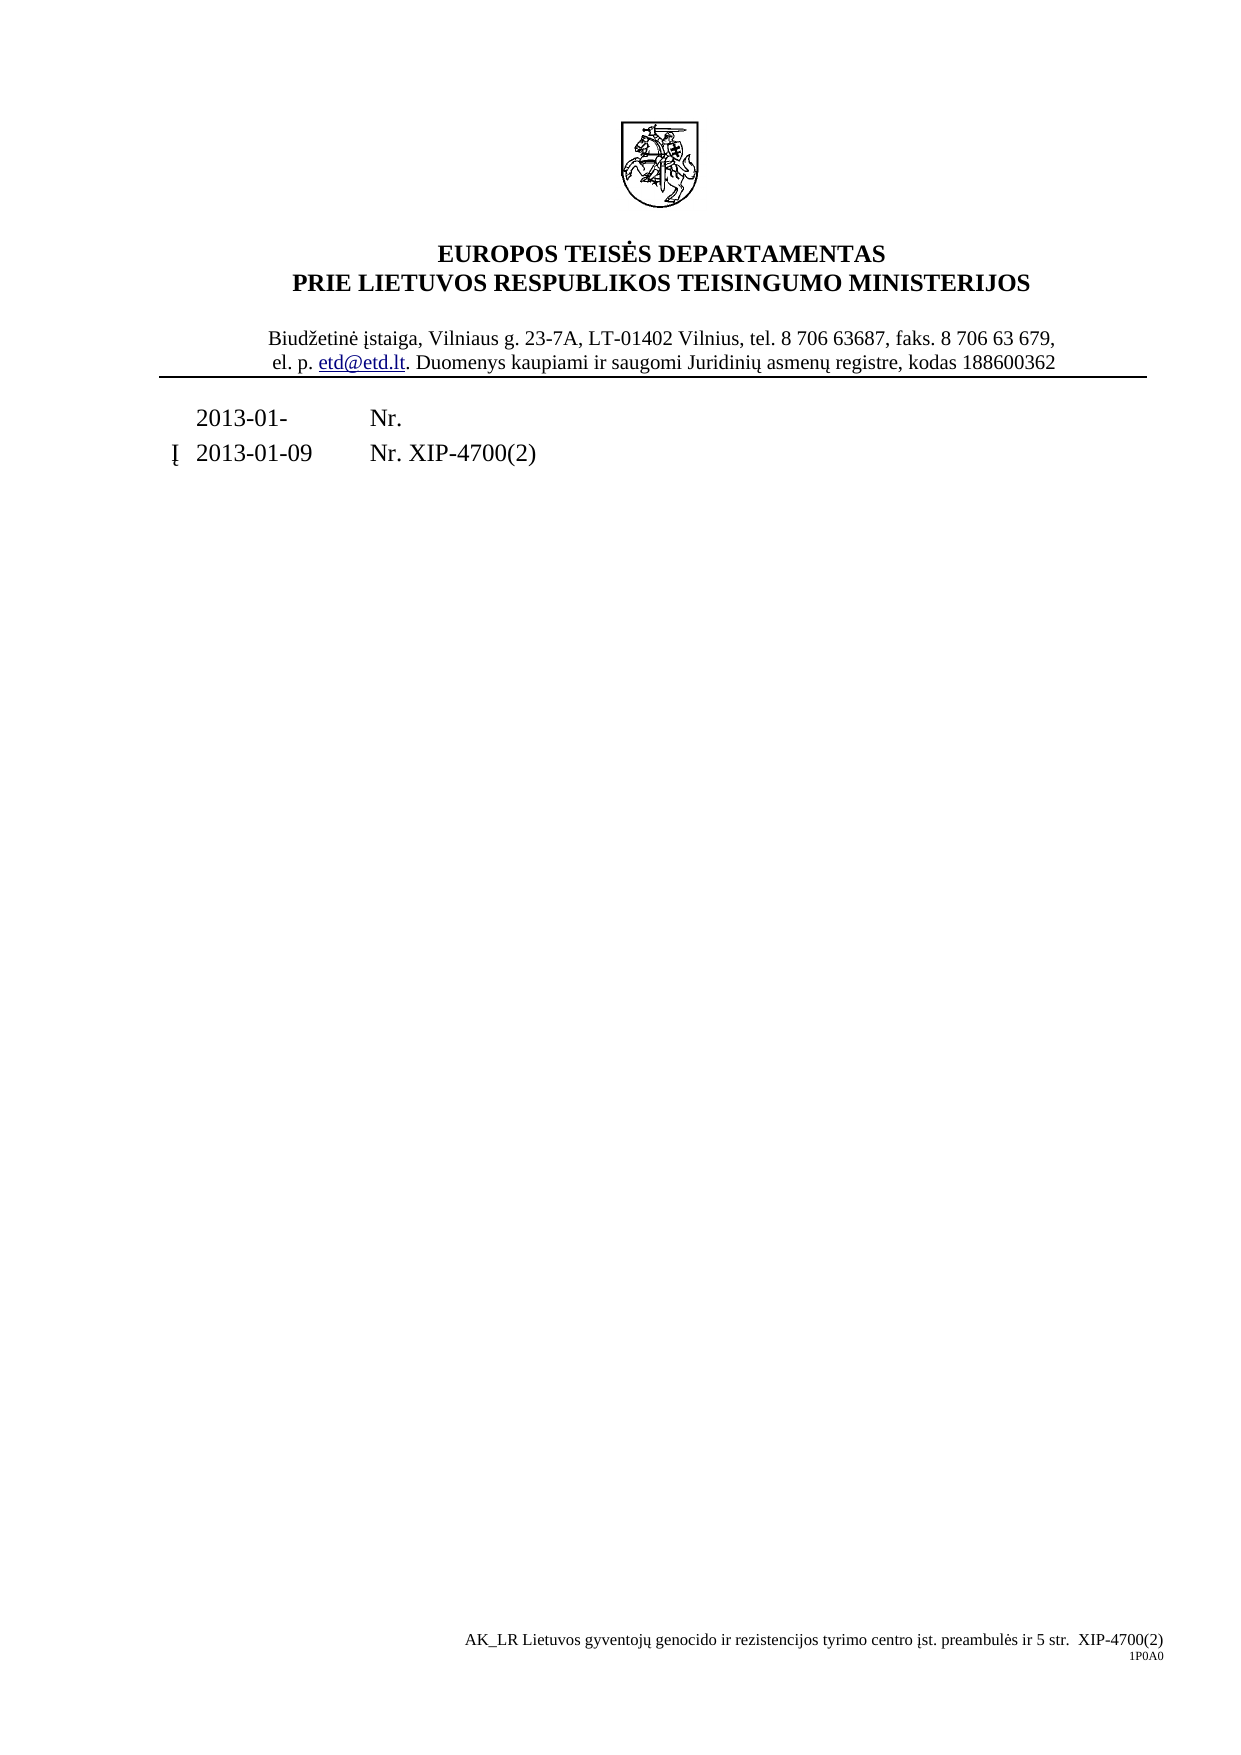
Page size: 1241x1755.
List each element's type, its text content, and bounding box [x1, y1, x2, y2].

table_header 2013-01- [185, 403, 358, 438]
table_cell Į [160, 438, 184, 473]
table_cell Nr. XIP-4700(2) [358, 438, 650, 473]
table_header Nr. [358, 403, 650, 438]
table_header [160, 403, 184, 438]
table_cell 2013-01-09 [185, 438, 358, 473]
